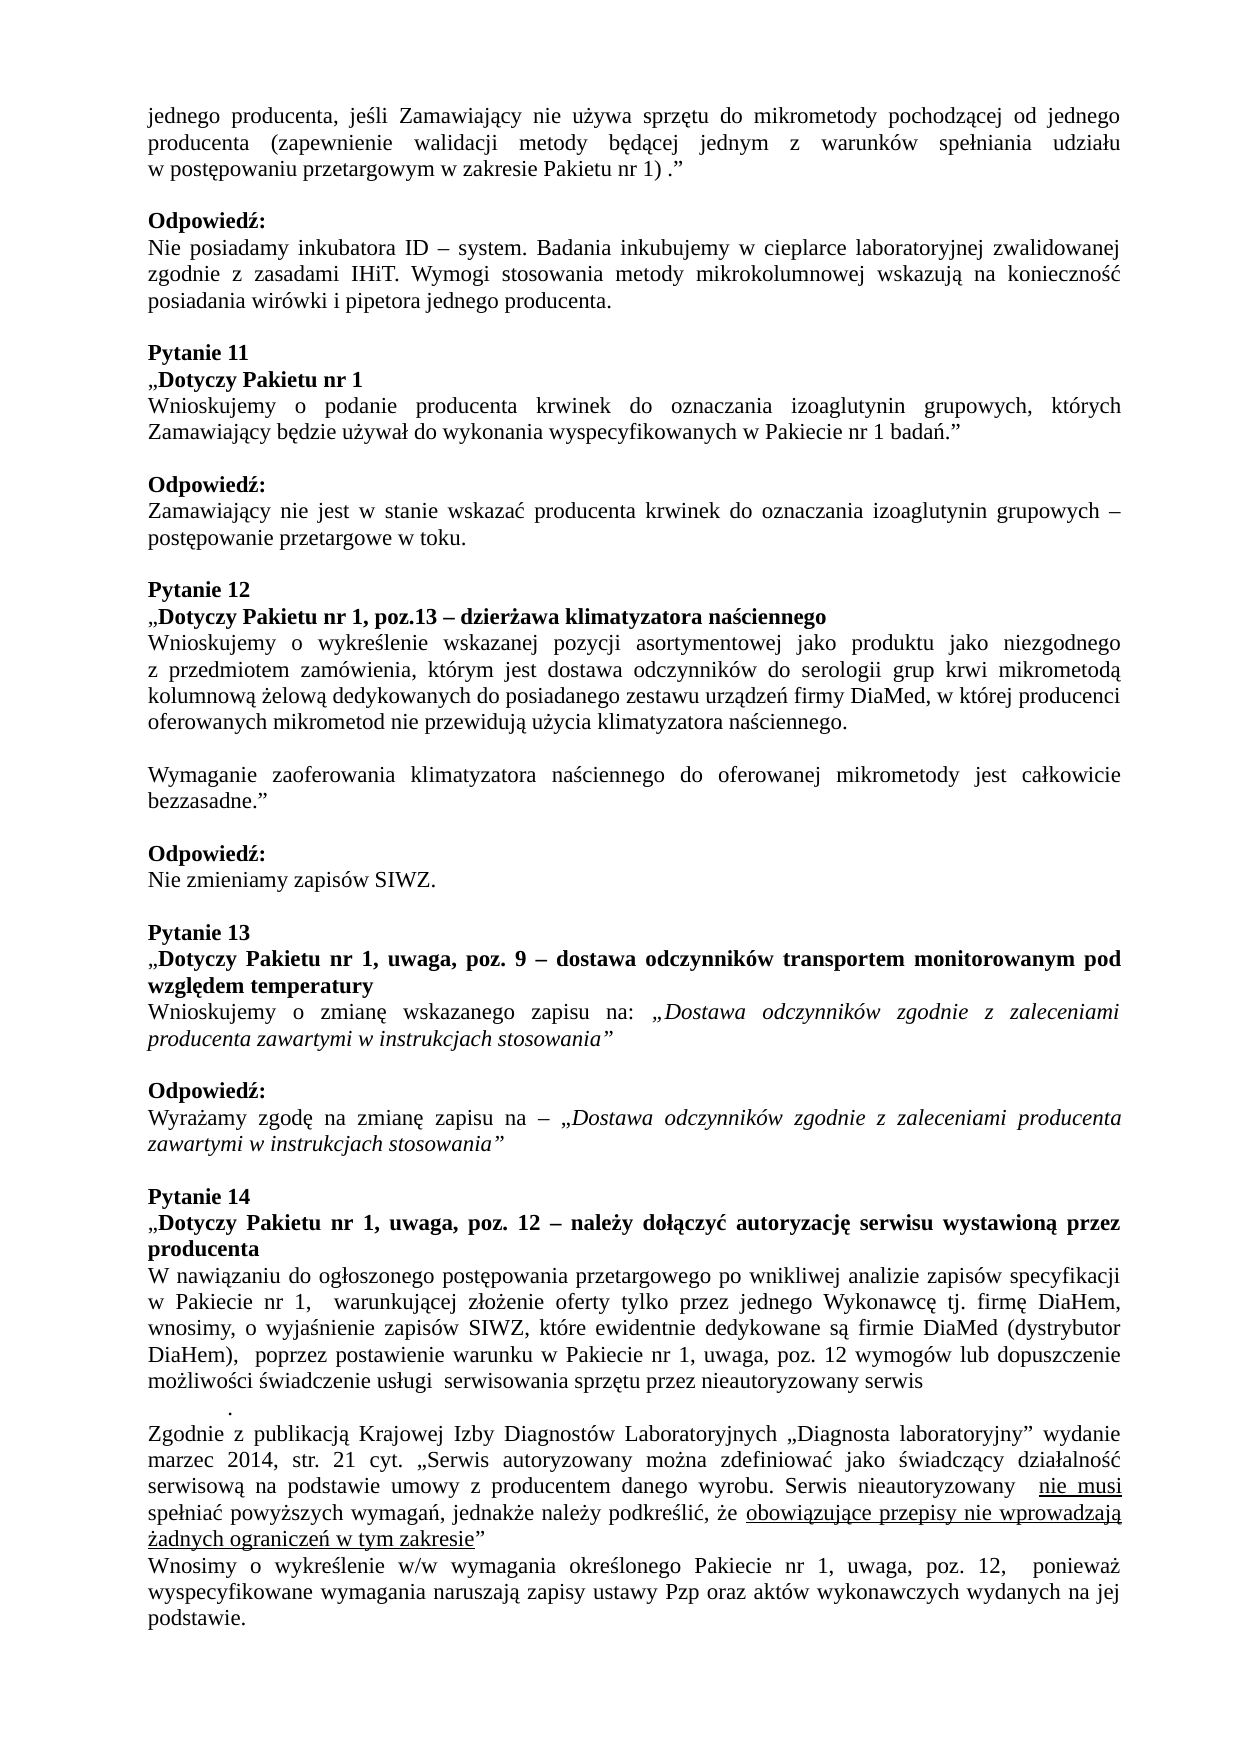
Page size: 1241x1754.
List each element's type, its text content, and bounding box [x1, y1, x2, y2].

text . [148, 1393, 1122, 1420]
text „Dotyczy Pakietu nr 1 [148, 366, 1122, 392]
text Odpowiedź: [148, 471, 1122, 497]
text Wnioskujemy o zmianę wskazanego zapisu na: „Dostawa odczynników zgodnie z zaleceniami producenta zawartymi w instrukcjach stosowania” [148, 998, 1122, 1051]
text Pytanie 11 [148, 339, 1122, 366]
text „Dotyczy Pakietu nr 1, uwaga, poz. 9 – dostawa odczynników transportem monitorowanym pod względem temperatury [148, 946, 1122, 998]
text Odpowiedź: [148, 1077, 1122, 1104]
text W nawiązaniu do ogłoszonego postępowania przetargowego po wnikliwej analizie zapisów specyfikacji w Pakiecie nr 1, warunkującej złożenie oferty tylko przez jednego Wykonawcę tj. firmę DiaHem, wnosimy, o wyjaśnienie zapisów SIWZ, które ewidentnie dedykowane są firmie DiaMed (dystrybutor DiaHem), poprzez postawienie warunku w Pakiecie nr 1, uwaga, poz. 12 wymogów lub dopuszczenie możliwości świadczenie usługi serwisowania sprzętu przez nieautoryzowany serwis [148, 1262, 1122, 1393]
text Zgodnie z publikacją Krajowej Izby Diagnostów Laboratoryjnych „Diagnosta laboratoryjny” wydanie marzec 2014, str. 21 cyt. „Serwis autoryzowany można zdefiniować jako świadczący działalność serwisową na podstawie umowy z producentem danego wyrobu. Serwis nieautoryzowany nie musi spełniać powyższych wymagań, jednakże należy podkreślić, że obowiązujące przepisy nie wprowadzają żadnych ograniczeń w tym zakresie” [148, 1420, 1122, 1552]
text Nie zmieniamy zapisów SIWZ. [148, 866, 1122, 893]
text Nie posiadamy inkubatora ID – system. Badania inkubujemy w cieplarce laboratoryjnej zwalidowanej zgodnie z zasadami IHiT. Wymogi stosowania metody mikrokolumnowej wskazują na konieczność posiadania wirówki i pipetora jednego producenta. [148, 234, 1122, 313]
text Wnosimy o wykreślenie w/w wymagania określonego Pakiecie nr 1, uwaga, poz. 12, ponieważ wyspecyfikowane wymagania naruszają zapisy ustawy Pzp oraz aktów wykonawczych wydanych na jej podstawie. [148, 1552, 1122, 1631]
text Wyrażamy zgodę na zmianę zapisu na – „Dostawa odczynników zgodnie z zaleceniami producenta zawartymi w instrukcjach stosowania” [148, 1104, 1122, 1156]
text Zamawiający nie jest w stanie wskazać producenta krwinek do oznaczania izoaglutynin grupowych – postępowanie przetargowe w toku. [148, 497, 1122, 550]
text Pytanie 12 [148, 577, 1122, 603]
text Wnioskujemy o wykreślenie wskazanej pozycji asortymentowej jako produktu jako niezgodnego z przedmiotem zamówienia, którym jest dostawa odczynników do serologii grup krwi mikrometodą kolumnową żelową dedykowanych do posiadanego zestawu urządzeń firmy DiaMed, w której producenci oferowanych mikrometod nie przewidują użycia klimatyzatora naściennego. [148, 629, 1122, 735]
text Odpowiedź: [148, 208, 1122, 234]
text „Dotyczy Pakietu nr 1, poz.13 – dzierżawa klimatyzatora naściennego [148, 603, 1122, 629]
text Wnioskujemy o podanie producenta krwinek do oznaczania izoaglutynin grupowych, których Zamawiający będzie używał do wykonania wyspecyfikowanych w Pakiecie nr 1 badań.” [148, 392, 1122, 445]
text Pytanie 13 [148, 919, 1122, 946]
text Odpowiedź: [148, 840, 1122, 866]
text jednego producenta, jeśli Zamawiający nie używa sprzętu do mikrometody pochodzącej od jednego producenta (zapewnienie walidacji metody będącej jednym z warunków spełniania udziału w postępowaniu przetargowym w zakresie Pakietu nr 1) .” [148, 102, 1122, 181]
text „Dotyczy Pakietu nr 1, uwaga, poz. 12 – należy dołączyć autoryzację serwisu wystawioną przez producenta [148, 1209, 1122, 1262]
text Pytanie 14 [148, 1183, 1122, 1209]
text Wymaganie zaoferowania klimatyzatora naściennego do oferowanej mikrometody jest całkowicie bezzasadne.” [148, 761, 1122, 814]
